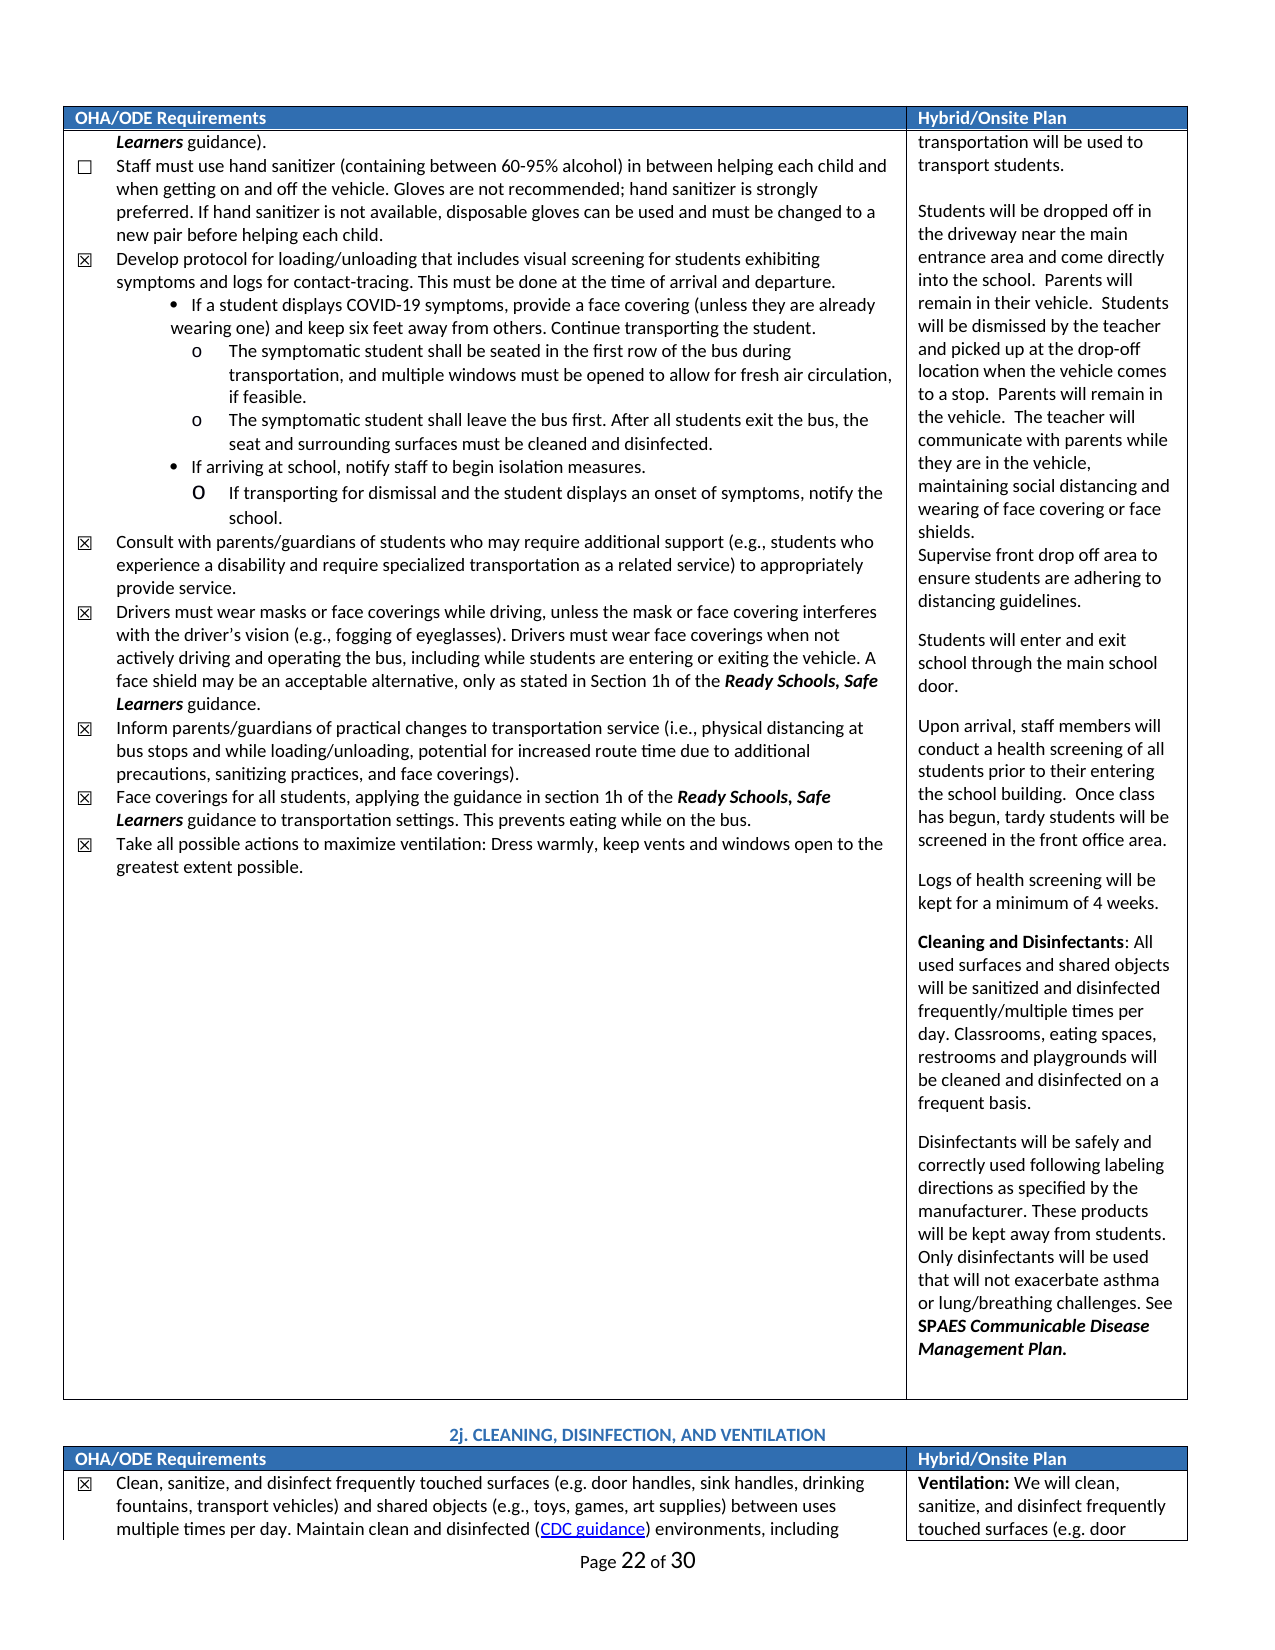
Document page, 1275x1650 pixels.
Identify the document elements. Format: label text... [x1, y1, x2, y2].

table_cell Consult with parents/guardians of students who may require additional support (e.g., students who experience a disability and require specialized transportation as a related service) to appropriately provide service. [105, 530, 906, 599]
table_header OHA/ODE Requirements [64, 107, 906, 129]
table_cell Ventilation: We will clean, sanitize, and disinfect frequently touched surfaces (e.g. door [907, 1471, 1187, 1540]
table_header Hybrid/Onsite Plan [907, 1447, 1187, 1470]
table_cell [64, 131, 105, 153]
table_cell transportation will be used to transport students. Students will be dropped off in the driveway near the main entrance area and come directly into the school. Parents will remain in their vehicle. Students will be dismissed by the teacher and picked up at the drop-off location when the vehicle comes to a stop. Parents will remain in the vehicle. The teacher will communicate with parents while they are in the vehicle, maintaining social distancing and wearing of face covering or face shields. Supervise front drop off area to ensure students are adhering to distancing guidelines. Students will enter and exit school through the main school door. Upon arrival, staff members will conduct a health screening of all students prior to their entering the school building. Once class has begun, tardy students will be screened in the front office area. Logs of health screening will be kept for a minimum of 4 weeks. Cleaning and Disinfectants: All used surfaces and shared objects will be sanitized and disinfected frequently/multiple times per day. Classrooms, eating spaces, restrooms and playgrounds will be cleaned and disinfected on a frequent basis. Disinfectants will be safely and correctly used following labeling directions as specified by the manufacturer. These products will be kept away from students. Only disinfectants will be used that will not exacerbate asthma or lung/breathing challenges. See SPAES Communicable Disease Management Plan. [907, 131, 1187, 1399]
table_cell Drivers must wear masks or face coverings while driving, unless the mask or face covering interferes with the driver’s vision (e.g., fogging of eyeglasses). Drivers must wear face coverings when not actively driving and operating the bus, including while students are entering or exiting the vehicle. A face shield may be an acceptable alternative, only as stated in Section 1h of the Ready Schools, Safe Learners guidance. [105, 599, 906, 715]
table_cell Face coverings for all students, applying the guidance in section 1h of the Ready Schools, Safe Learners guidance to transportation settings. This prevents eating while on the bus. [105, 785, 906, 832]
table_cell ☒ [64, 599, 105, 715]
table_cell Inform parents/guardians of practical changes to transportation service (i.e., physical distancing at bus stops and while loading/unloading, potential for increased route time due to additional precautions, sanitizing practices, and face coverings). [105, 715, 906, 785]
table_header OHA/ODE Requirements [64, 1447, 906, 1470]
text 2j. CLEANING, DISINFECTION, AND VENTILATION [75, 1423, 1200, 1446]
table_cell ☒ [64, 832, 105, 1399]
table_header Hybrid/Onsite Plan [907, 107, 1187, 129]
table_cell Take all possible actions to maximize ventilation: Dress warmly, keep vents and windows open to the greatest extent possible. [105, 832, 906, 1399]
table_cell ☒ [64, 785, 105, 832]
table_cell Clean, sanitize, and disinfect frequently touched surfaces (e.g. door handles, sink handles, drinking fountains, transport vehicles) and shared objects (e.g., toys, games, art supplies) between uses multiple times per day. Maintain clean and disinfected (CDC guidance) environments, including [105, 1471, 906, 1540]
table_cell Develop protocol for loading/unloading that includes visual screening for students exhibiting symptoms and logs for contact-tracing. This must be done at the time of arrival and departure. If a student displays COVID-19 symptoms, provide a face covering (unless they are already wearing one) and keep six feet away from others. Continue transporting the student. The symptomatic student shall be seated in the first row of the bus during transportation, and multiple windows must be opened to allow for fresh air circulation, if feasible. The symptomatic student shall leave the bus first. After all students exit the bus, the seat and surrounding surfaces must be cleaned and disinfected. If arriving at school, notify staff to begin isolation measures. If transporting for dismissal and the student displays an onset of symptoms, notify the school. [105, 246, 906, 529]
table_cell Staff must use hand sanitizer (containing between 60-95% alcohol) in between helping each child and when getting on and off the vehicle. Gloves are not recommended; hand sanitizer is strongly preferred. If hand sanitizer is not available, disposable gloves can be used and must be changed to a new pair before helping each child. [105, 154, 906, 246]
table_cell ☒ [64, 715, 105, 785]
table_cell ☐ [64, 154, 105, 246]
table_cell ☒ [64, 1471, 105, 1540]
table_cell ☒ [64, 530, 105, 599]
table_cell Learners guidance). [105, 131, 906, 153]
table_cell ☒ [64, 246, 105, 529]
